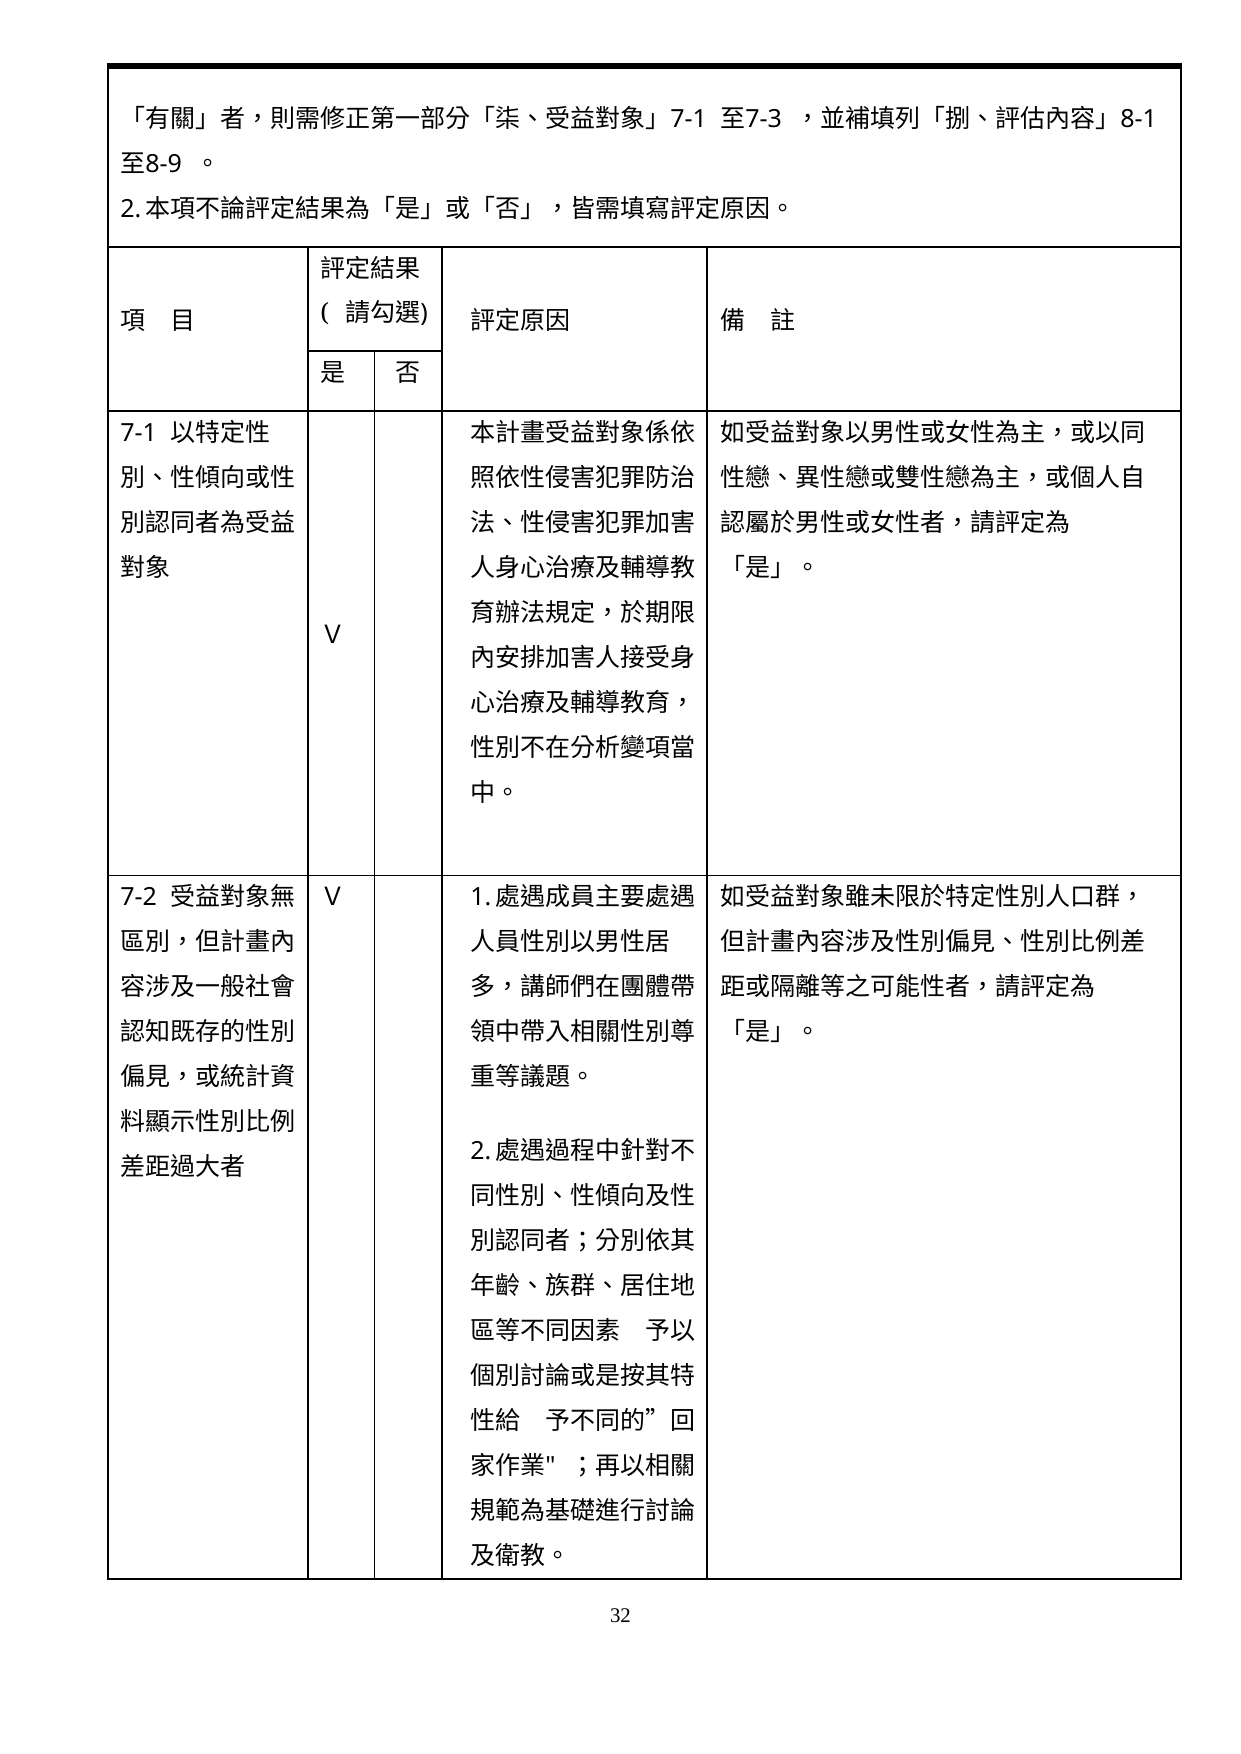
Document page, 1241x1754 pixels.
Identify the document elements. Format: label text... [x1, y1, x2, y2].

table_cell 評定原因 [443, 248, 706, 410]
table_cell [375, 876, 441, 1578]
table_cell 1.處遇成員主要處遇人員性別以男性居多，講師們在團體帶領中帶入相關性別尊重等議題。 2.處遇過程中針對不同性別、性傾向及性別認同者；分別依其年齡、族群、居住地區等不同因素 予以個別討論或是按其特性給 予不同的”回家作業"；再以相關規範為基礎進行討論及衛教。 [443, 876, 706, 1578]
table_cell 是 [309, 352, 374, 410]
table_cell 「有關」者，則需修正第一部分「柒、受益對象」7-1至7-3，並補填列「捌、評估內容」8-1至8-9。 2.本項不論評定結果為「是」或「否」，皆需填寫評定原因。 [109, 69, 1180, 246]
table_cell 如受益對象以男性或女性為主，或以同性戀、異性戀或雙性戀為主，或個人自認屬於男性或女性者，請評定為「是」。 [708, 412, 1180, 874]
table_cell Ｖ [309, 412, 374, 874]
table_cell 項 目 [109, 248, 307, 410]
table_cell Ｖ [309, 876, 374, 1578]
table_cell 7-1 以特定性別、性傾向或性別認同者為受益對象 [109, 412, 307, 874]
table_cell [375, 412, 441, 874]
table_cell 本計畫受益對象係依照依性侵害犯罪防治法、性侵害犯罪加害人身心治療及輔導教育辦法規定，於期限內安排加害人接受身心治療及輔導教育，性別不在分析變項當中。 [443, 412, 706, 874]
table_cell 否 [375, 352, 441, 410]
table_cell 評定結果 (請勾選) [309, 248, 441, 350]
table_cell 7-2 受益對象無區別，但計畫內容涉及一般社會認知既存的性別偏見，或統計資料顯示性別比例差距過大者 [109, 876, 307, 1578]
table_cell 如受益對象雖未限於特定性別人口群，但計畫內容涉及性別偏見、性別比例差距或隔離等之可能性者，請評定為「是」。 [708, 876, 1180, 1578]
table_cell 備 註 [708, 248, 1180, 410]
